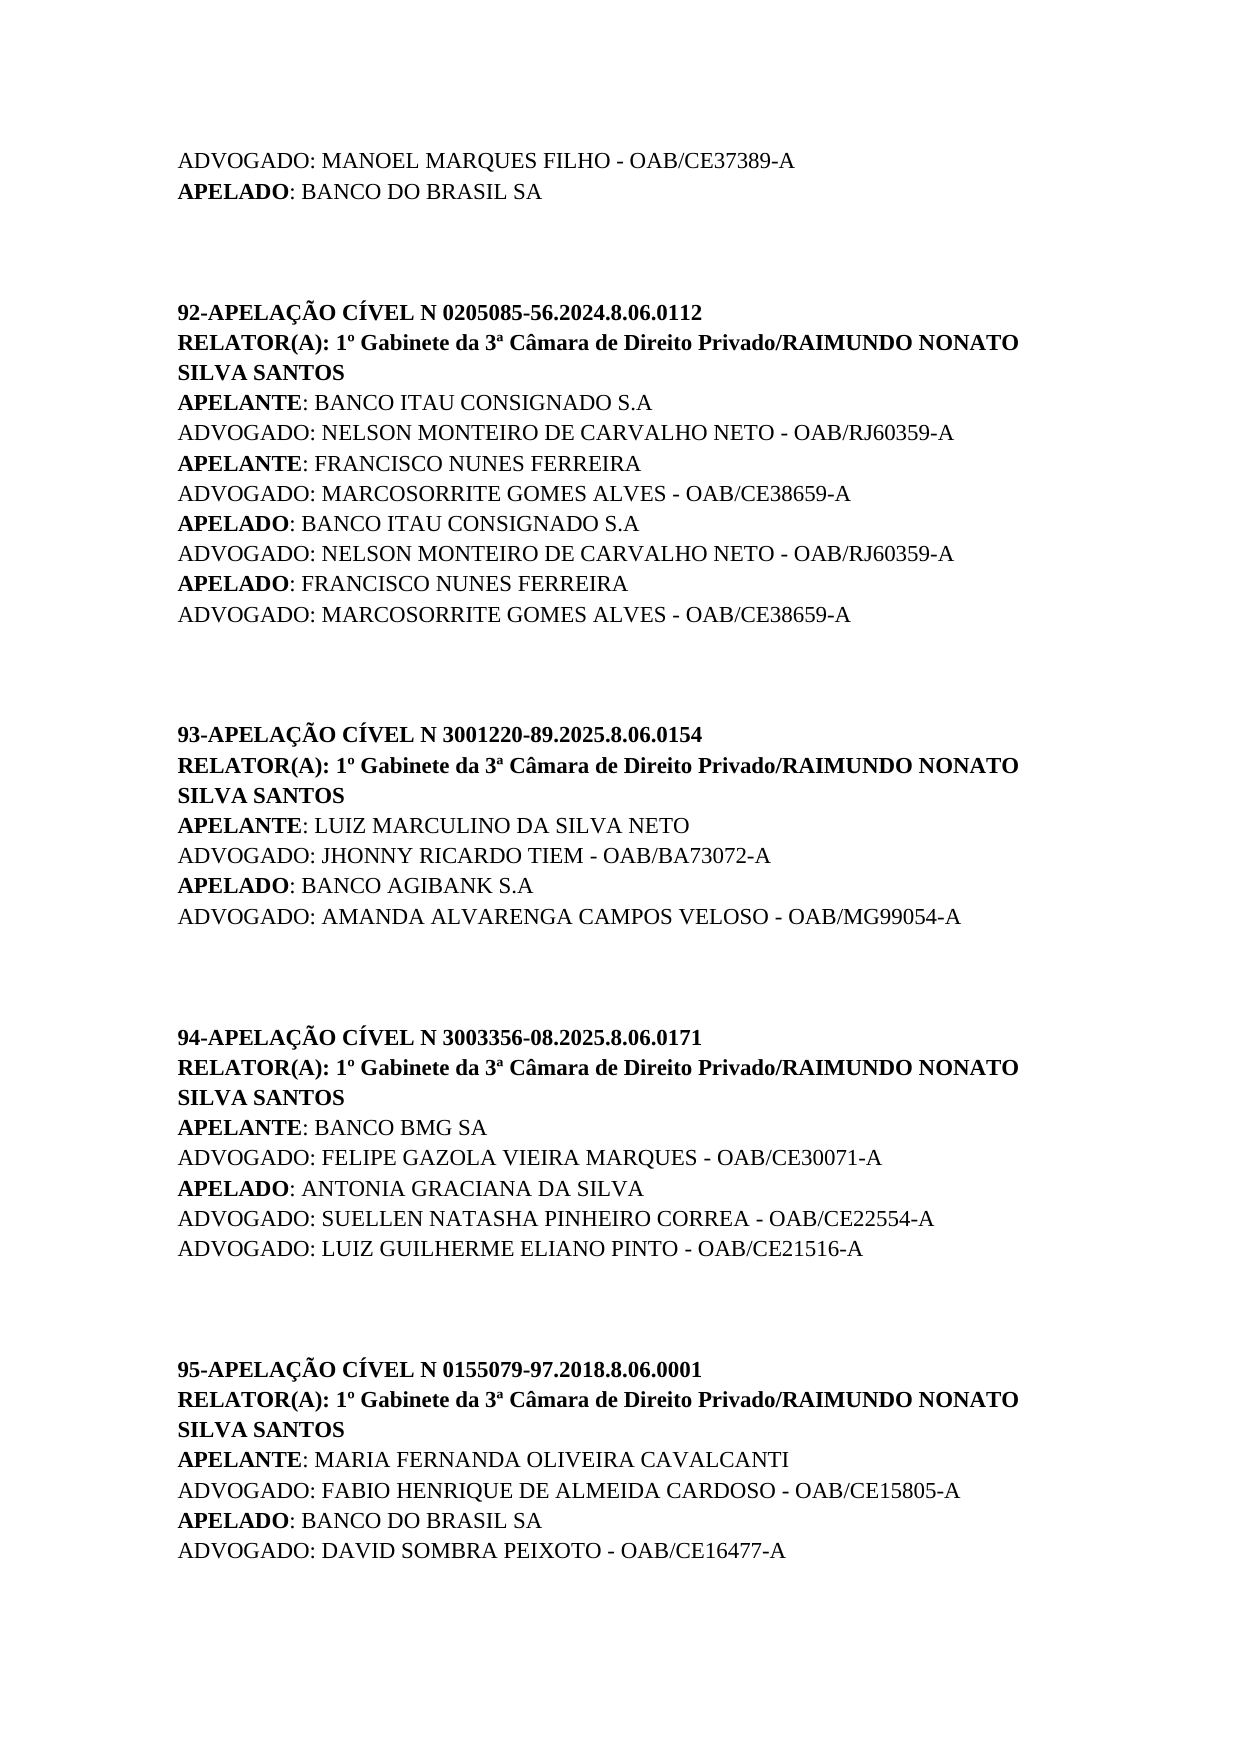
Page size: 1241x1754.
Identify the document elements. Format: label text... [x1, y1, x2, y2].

text ADVOGADO: MANOEL MARQUES FILHO - OAB/CE37389-A APELADO: BANCO DO BRASIL SA 92-APELAÇÃO CÍVEL N 0205085-56.2024.8.06.0112 RELATOR(A): 1º Gabinete da 3ª Câmara de Direito Privado/RAIMUNDO NONATO SILVA SANTOS APELANTE: BANCO ITAU CONSIGNADO S.A ADVOGADO: NELSON MONTEIRO DE CARVALHO NETO - OAB/RJ60359-A APELANTE: FRANCISCO NUNES FERREIRA ADVOGADO: MARCOSORRITE GOMES ALVES - OAB/CE38659-A APELADO: BANCO ITAU CONSIGNADO S.A ADVOGADO: NELSON MONTEIRO DE CARVALHO NETO - OAB/RJ60359-A APELADO: FRANCISCO NUNES FERREIRA ADVOGADO: MARCOSORRITE GOMES ALVES - OAB/CE38659-A 93-APELAÇÃO CÍVEL N 3001220-89.2025.8.06.0154 RELATOR(A): 1º Gabinete da 3ª Câmara de Direito Privado/RAIMUNDO NONATO SILVA SANTOS APELANTE: LUIZ MARCULINO DA SILVA NETO ADVOGADO: JHONNY RICARDO TIEM - OAB/BA73072-A APELADO: BANCO AGIBANK S.A ADVOGADO: AMANDA ALVARENGA CAMPOS VELOSO - OAB/MG99054-A 94-APELAÇÃO CÍVEL N 3003356-08.2025.8.06.0171 RELATOR(A): 1º Gabinete da 3ª Câmara de Direito Privado/RAIMUNDO NONATO SILVA SANTOS APELANTE: BANCO BMG SA ADVOGADO: FELIPE GAZOLA VIEIRA MARQUES - OAB/CE30071-A APELADO: ANTONIA GRACIANA DA SILVA ADVOGADO: SUELLEN NATASHA PINHEIRO CORREA - OAB/CE22554-A ADVOGADO: LUIZ GUILHERME ELIANO PINTO - OAB/CE21516-A 95-APELAÇÃO CÍVEL N 0155079-97.2018.8.06.0001 RELATOR(A): 1º Gabinete da 3ª Câmara de Direito Privado/RAIMUNDO NONATO SILVA SANTOS APELANTE: MARIA FERNANDA OLIVEIRA CAVALCANTI ADVOGADO: FABIO HENRIQUE DE ALMEIDA CARDOSO - OAB/CE15805-A APELADO: BANCO DO BRASIL SA ADVOGADO: DAVID SOMBRA PEIXOTO - OAB/CE16477-A [177, 148, 1063, 1594]
